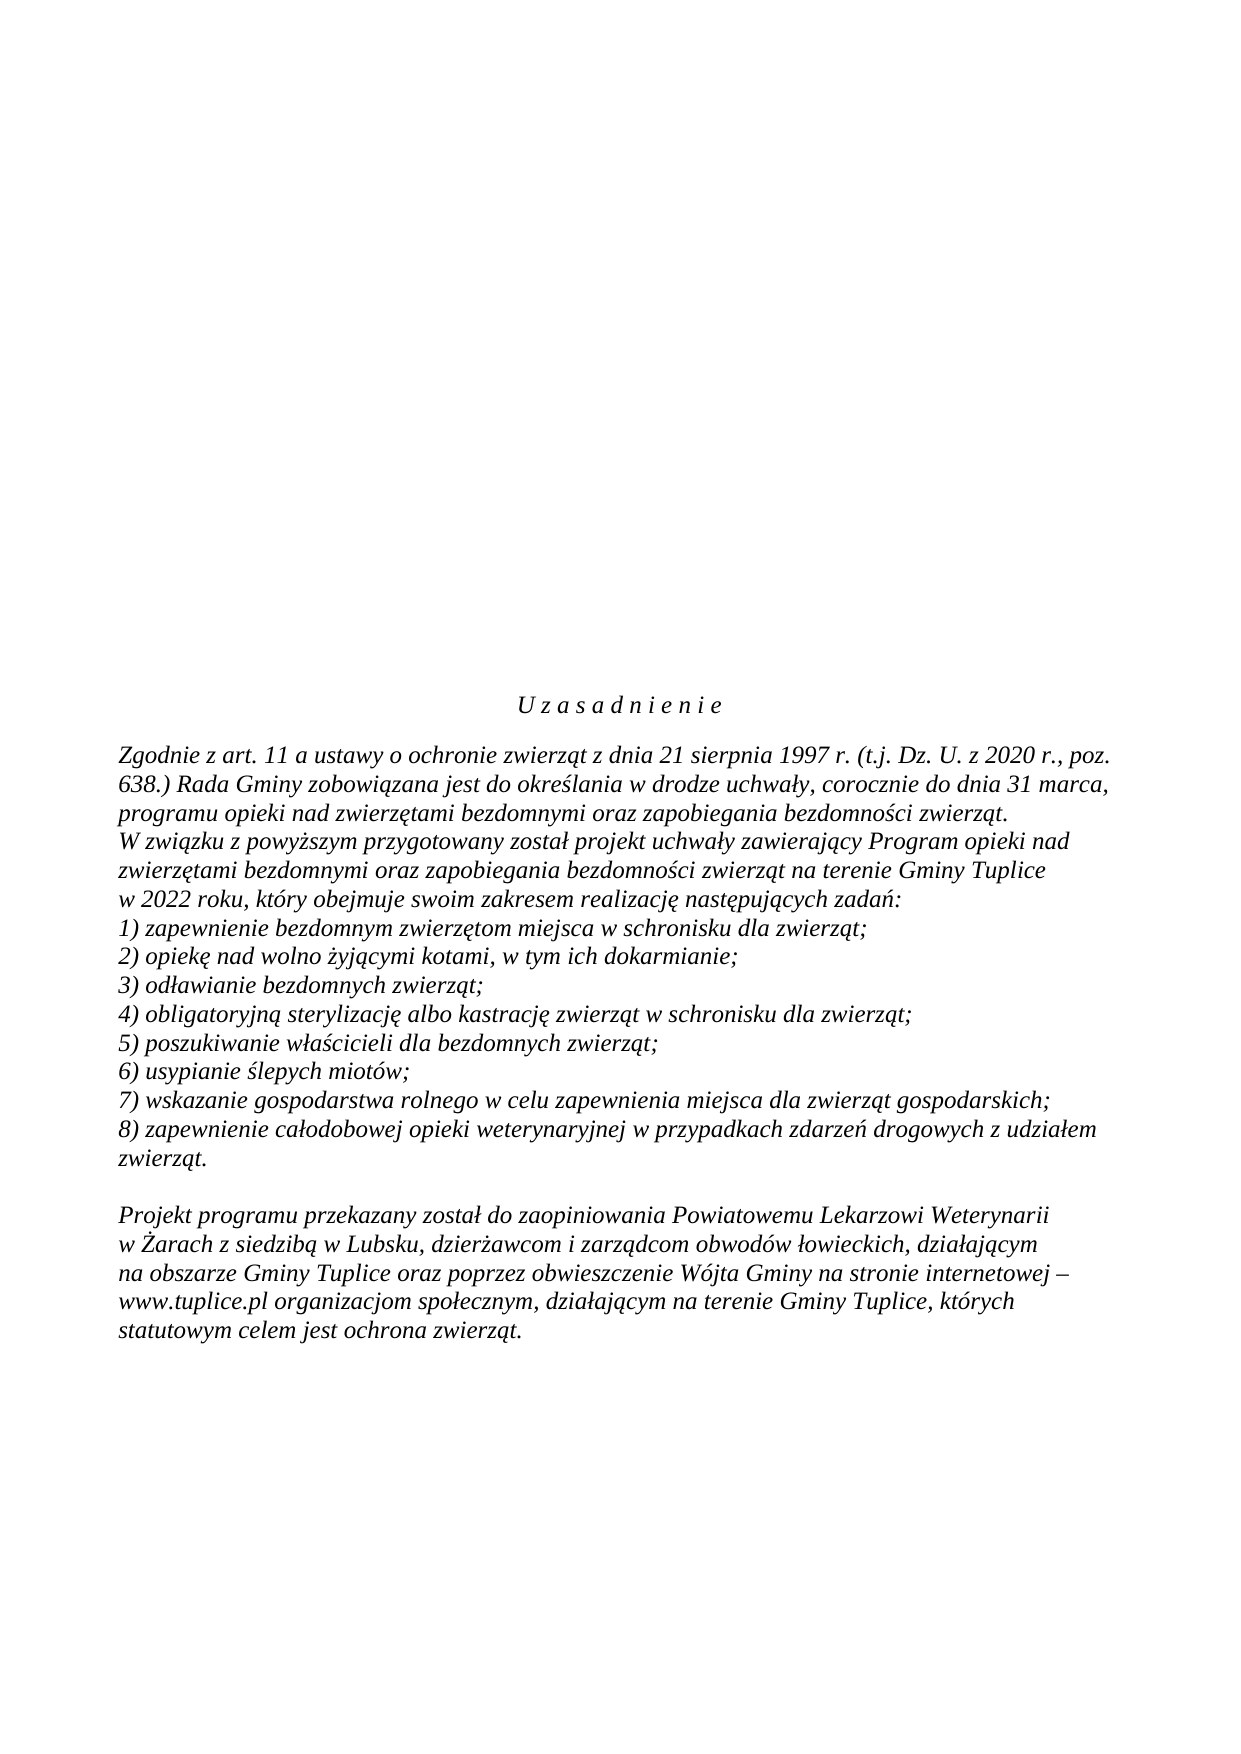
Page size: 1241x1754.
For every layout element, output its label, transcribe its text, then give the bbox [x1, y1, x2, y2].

text Zgodnie z art. 11 a ustawy o ochronie zwierząt z dnia 21 sierpnia 1997 r. (t.j. Dz. U. z 2020 r., poz. 638.) Rada Gminy zobowiązana jest do określania w drodze uchwały, corocznie do dnia 31 marca, programu opieki nad zwierzętami bezdomnymi oraz zapobiegania bezdomności zwierząt. W związku z powyższym przygotowany został projekt uchwały zawierający Program opieki nad zwierzętami bezdomnymi oraz zapobiegania bezdomności zwierząt na terenie Gminy Tuplice w 2022 roku, który obejmuje swoim zakresem realizację następujących zadań: 1) zapewnienie bezdomnym zwierzętom miejsca w schronisku dla zwierząt; 2) opiekę nad wolno żyjącymi kotami, w tym ich dokarmianie; 3) odławianie bezdomnych zwierząt; 4) obligatoryjną sterylizację albo kastrację zwierząt w schronisku dla zwierząt; 5) poszukiwanie właścicieli dla bezdomnych zwierząt; 6) usypianie ślepych miotów; 7) wskazanie gospodarstwa rolnego w celu zapewnienia miejsca dla zwierząt gospodarskich; 8) zapewnienie całodobowej opieki weterynaryjnej w przypadkach zdarzeń drogowych z udziałem zwierząt. Projekt programu przekazany został do zaopiniowania Powiatowemu Lekarzowi Weterynarii w Żarach z siedzibą w Lubsku, dzierżawcom i zarządcom obwodów łowieckich, działającym na obszarze Gminy Tuplice oraz poprzez obwieszczenie Wójta Gminy na stronie internetowej – www.tuplice.pl organizacjom społecznym, działającym na terenie Gminy Tuplice, których statutowym celem jest ochrona zwierząt. [118, 740, 1122, 1344]
text U z a s a d n i e n i e [118, 691, 1122, 719]
